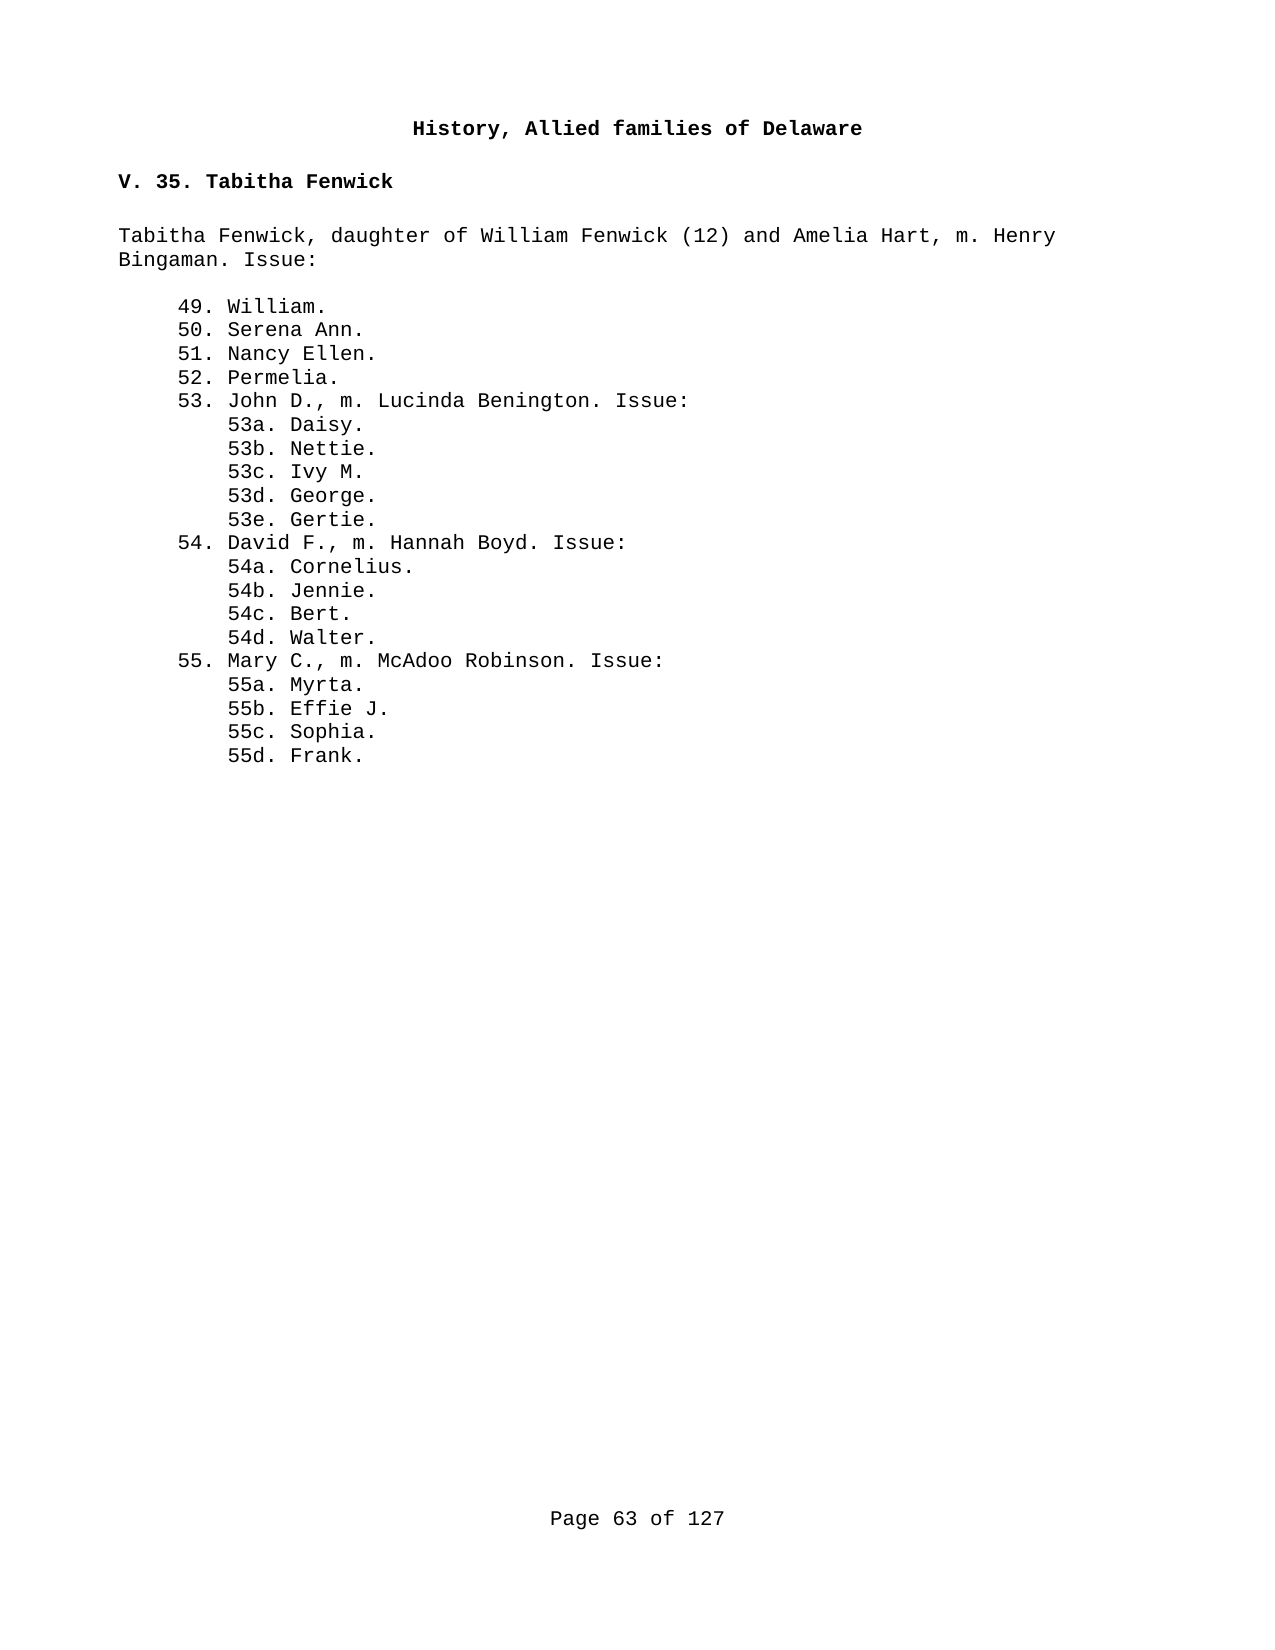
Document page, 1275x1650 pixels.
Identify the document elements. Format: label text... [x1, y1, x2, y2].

text 53a. Daisy. [177, 414, 1098, 438]
text 53. John D., m. Lucinda Benington. Issue: [177, 390, 1098, 414]
text 55d. Frank. [177, 745, 1098, 769]
text 55b. Effie J. [177, 698, 1098, 721]
text 54a. Cornelius. [177, 556, 1098, 579]
text 55. Mary C., m. McAdoo Robinson. Issue: [177, 651, 1098, 674]
text 51. Nancy Ellen. [177, 343, 1098, 367]
text 53e. Gertie. [177, 509, 1098, 532]
subtitle V. 35. Tabitha Fenwick [118, 171, 1157, 195]
text 52. Permelia. [177, 367, 1098, 390]
text 54d. Walter. [177, 627, 1098, 651]
text Tabitha Fenwick, daughter of William Fenwick (12) and Amelia Hart, m. Henry Bingaman. Issue: [118, 225, 1157, 272]
text 53c. Ivy M. [177, 461, 1098, 485]
text 50. Serena Ann. [177, 319, 1098, 343]
text 55c. Sophia. [177, 721, 1098, 745]
text 55a. Myrta. [177, 674, 1098, 698]
text 53b. Nettie. [177, 438, 1098, 461]
text 54. David F., m. Hannah Boyd. Issue: [177, 532, 1098, 556]
text 49. William. [177, 296, 1098, 319]
text 53d. George. [177, 485, 1098, 509]
text 54c. Bert. [177, 603, 1098, 627]
text 54b. Jennie. [177, 579, 1098, 603]
